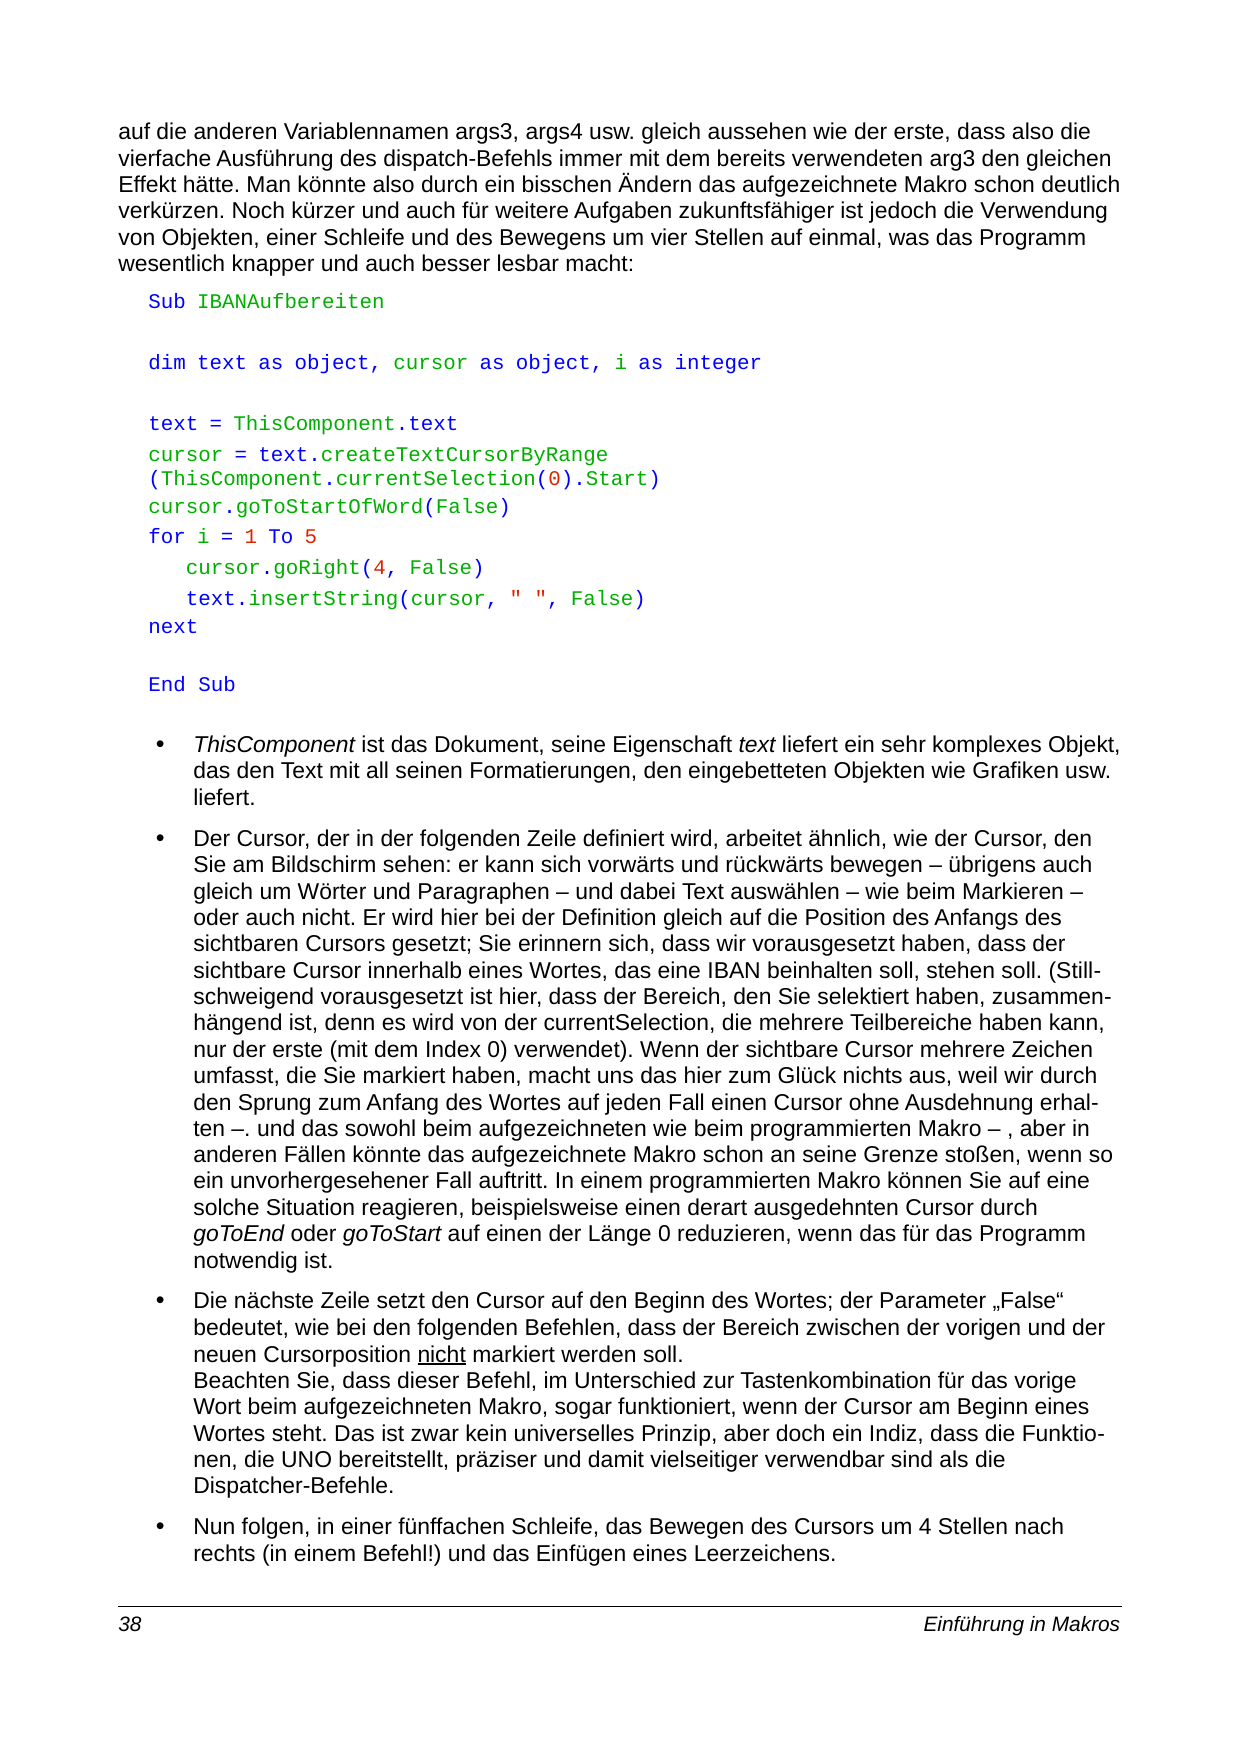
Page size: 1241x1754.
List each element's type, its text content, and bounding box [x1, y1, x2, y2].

list ThisComponent ist das Dokument, seine Eigenschaft text liefert ein sehr komplexes Objekt, das den Text mit all seinen Formatierungen, den eingebetteten Objekten wie Grafiken usw. liefert. [156, 728, 1122, 810]
list Die nächste Zeile setzt den Cursor auf den Beginn des Wortes; der Parameter „False“ bedeutet, wie bei den folgenden Befehlen, dass der Bereich zwischen der vorigen und der neuen Cursorposition nicht markiert werden soll. Beachten Sie, dass dieser Befehl, im Unterschied zur Tastenkombination für das vorige Wort beim aufgezeichneten Makro, sogar funktioniert, wenn der Cursor am Beginn eines Wortes steht. Das ist zwar kein universelles Prinzip, aber doch ein Indiz, dass die Funktio­nen, die UNO bereitstellt, präziser und damit vielseitiger verwendbar sind als die Dispatcher-Befehle. [156, 1285, 1122, 1499]
text next [148, 616, 1092, 640]
text for i = 1 To 5 [148, 524, 1092, 550]
text cursor.goToStartOfWord(False) [148, 496, 1092, 519]
list Der Cursor, der in der folgenden Zeile definiert wird, arbeitet ähnlich, wie der Cursor, den Sie am Bildschirm sehen: er kann sich vorwärts und rückwärts bewegen – übrigens auch gleich um Wörter und Paragraphen – und dabei Text auswählen – wie beim Markieren – oder auch nicht. Er wird hier bei der Definition gleich auf die Position des Anfangs des sichtbaren Cursors gesetzt; Sie erinnern sich, dass wir vorausgesetzt haben, dass der sichtbare Cursor innerhalb eines Wortes, das eine IBAN beinhalten soll, stehen soll. (Still­schweigend vorausgesetzt ist hier, dass der Bereich, den Sie selektiert haben, zusammen­hängend ist, denn es wird von der currentSelection, die mehrere Teilbereiche haben kann, nur der erste (mit dem Index 0) verwendet). Wenn der sichtbare Cursor mehrere Zeichen umfasst, die Sie markiert haben, macht uns das hier zum Glück nichts aus, weil wir durch den Sprung zum Anfang des Wortes auf jeden Fall einen Cursor ohne Ausdehnung erhal­ten –. und das sowohl beim aufgezeichneten wie beim programmierten Makro – , aber in anderen Fällen könnte das aufgezeichnete Makro schon an seine Grenze stoßen, wenn so ein unvorhergesehener Fall auftritt. In einem programmierten Makro können Sie auf eine solche Situation reagieren, beispielsweise einen derart ausgedehnten Cursor durch goToEnd oder goToStart auf einen der Länge 0 reduzieren, wenn das für das Programm notwendig ist. [156, 822, 1122, 1273]
text text.insertString(cursor, " ", False) [148, 586, 1092, 612]
text Sub IBANAufbereiten [148, 289, 1092, 315]
text auf die anderen Variablennamen args3, args4 usw. gleich aussehen wie der erste, dass also die vierfache Ausführung des dispatch-Befehls immer mit dem bereits verwendeten arg3 den gleichen Effekt hätte. Man könnte also durch ein bisschen Ändern das aufgezeichnete Makro schon deutlich verkürzen. Noch kürzer und auch für weitere Aufgaben zukunftsfähiger ist jedoch die Verwendung von Objekten, einer Schleife und des Bewegens um vier Stellen auf einmal, was das Programm wesentlich knapper und auch besser lesbar macht: [118, 118, 1122, 276]
text dim text as object, cursor as object, i as integer [148, 349, 1092, 376]
text cursor.goRight(4, False) [148, 555, 1092, 581]
text cursor = text.createTextCursorByRange (ThisComponent.currentSelection(0).Start) [148, 441, 1092, 491]
list Nun folgen, in einer fünffachen Schleife, das Bewegen des Cursors um 4 Stellen nach rechts (in einem Befehl!) und das Einfügen eines Leerzeichens. [156, 1511, 1122, 1566]
text End Sub [148, 674, 1092, 698]
text text = ThisComponent.text [148, 410, 1092, 437]
